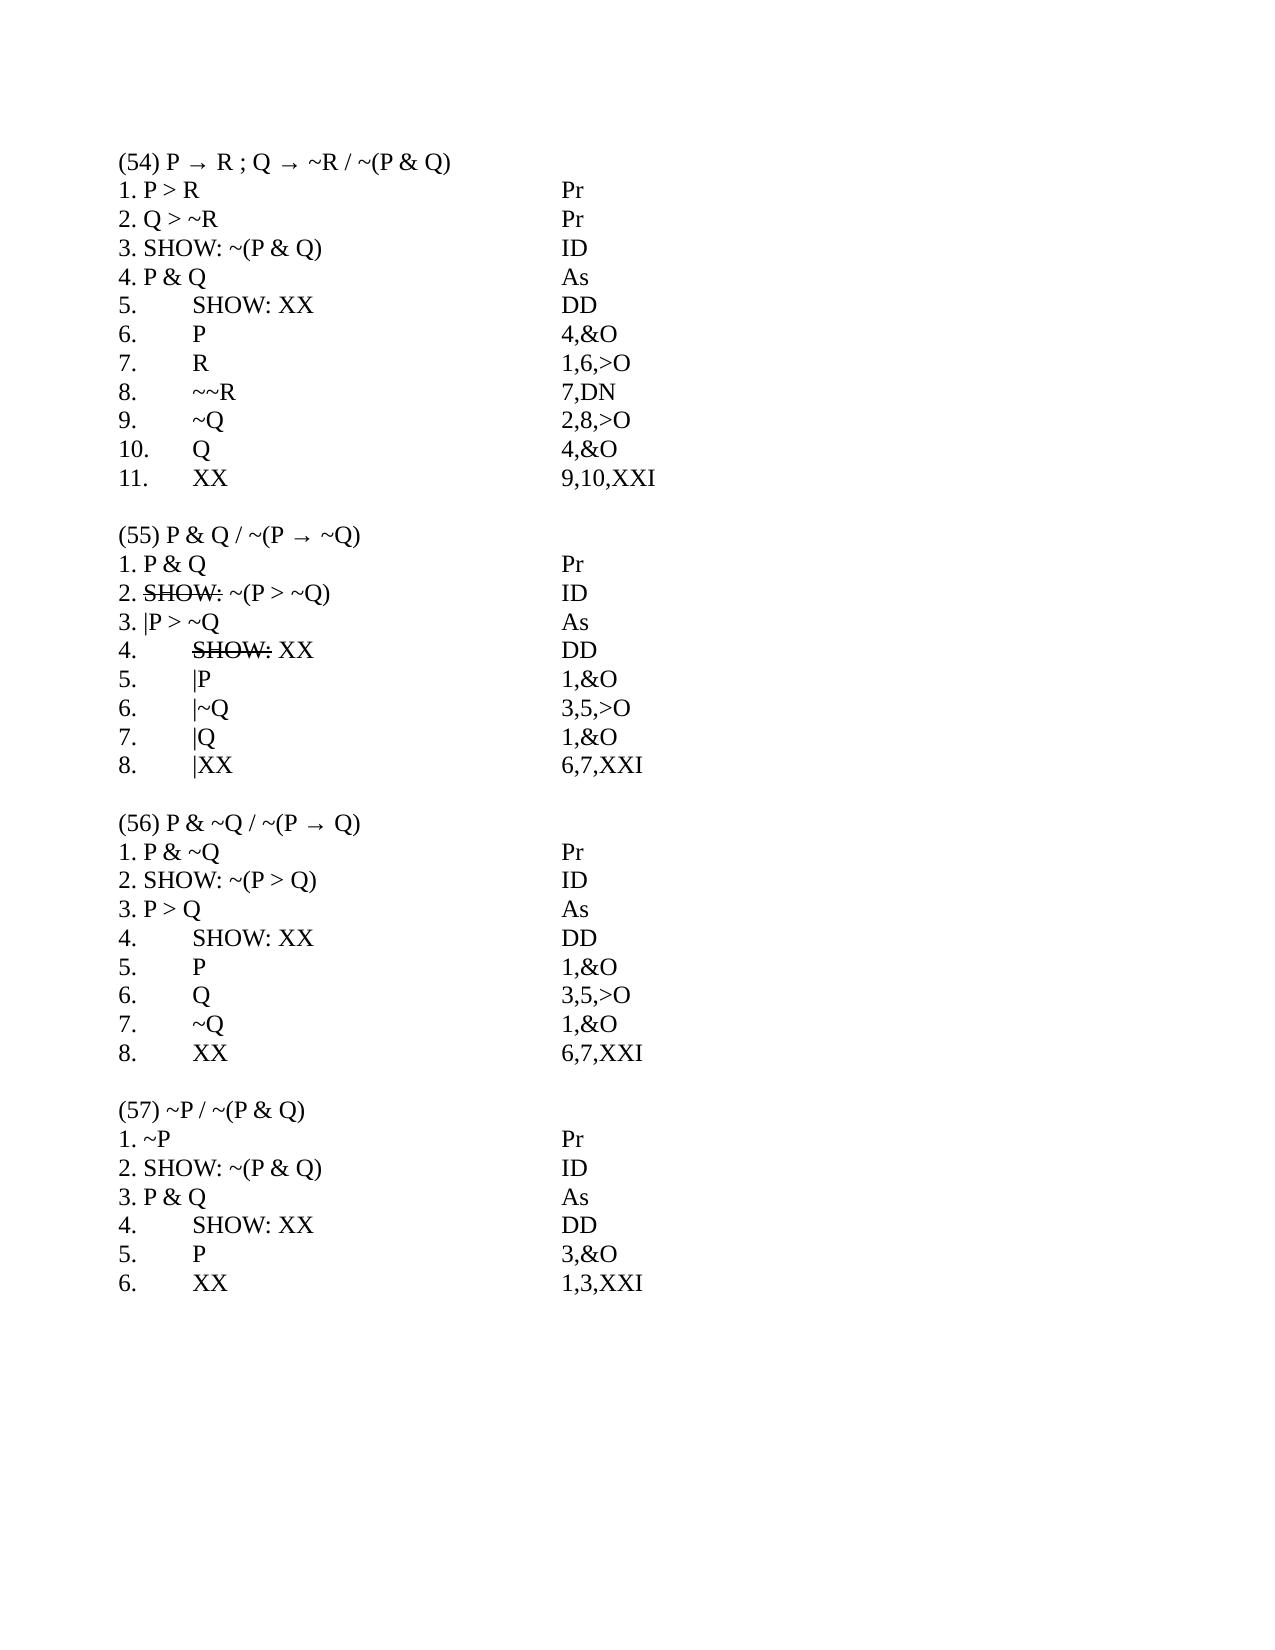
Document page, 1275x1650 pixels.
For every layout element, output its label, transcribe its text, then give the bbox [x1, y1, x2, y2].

text 5. P 3,&O [118, 1239, 1157, 1268]
text 2. SHOW: ~(P > ~Q) ID [118, 578, 1157, 607]
text 5. P 1,&O [118, 952, 1157, 981]
text (54) P → R ; Q → ~R / ~(P & Q) [118, 147, 1157, 176]
text 3. |P > ~Q As [118, 607, 1157, 636]
text 8. |XX 6,7,XXI [118, 751, 1157, 779]
text 4. SHOW: XX DD [118, 923, 1157, 952]
text 5. SHOW: XX DD [118, 291, 1157, 319]
text 3. P > Q As [118, 894, 1157, 923]
text 9. ~Q 2,8,>O [118, 406, 1157, 434]
text 1. P & Q Pr [118, 549, 1157, 578]
text 1. P & ~Q Pr [118, 837, 1157, 866]
text 4. SHOW: XX DD [118, 636, 1157, 664]
text (56) P & ~Q / ~(P → Q) [118, 808, 1157, 837]
text 10. Q 4,&O [118, 434, 1157, 463]
text 6. P 4,&O [118, 319, 1157, 348]
text 7. R 1,6,>O [118, 348, 1157, 377]
text 8. XX 6,7,XXI [118, 1038, 1157, 1067]
text (57) ~P / ~(P & Q) [118, 1096, 1157, 1124]
text 6. XX 1,3,XXI [118, 1268, 1157, 1297]
text 8. ~~R 7,DN [118, 377, 1157, 406]
text 2. SHOW: ~(P & Q) ID [118, 1153, 1157, 1182]
text 4. SHOW: XX DD [118, 1211, 1157, 1239]
text 2. SHOW: ~(P > Q) ID [118, 866, 1157, 894]
text 5. |P 1,&O [118, 664, 1157, 693]
text 7. |Q 1,&O [118, 722, 1157, 751]
text 1. ~P Pr [118, 1124, 1157, 1153]
text 1. P > R Pr [118, 176, 1157, 204]
text (55) P & Q / ~(P → ~Q) [118, 521, 1157, 549]
text 7. ~Q 1,&O [118, 1009, 1157, 1038]
text 6. |~Q 3,5,>O [118, 693, 1157, 722]
text 6. Q 3,5,>O [118, 981, 1157, 1009]
text 3. P & Q As [118, 1182, 1157, 1211]
text 3. SHOW: ~(P & Q) ID [118, 233, 1157, 262]
text 4. P & Q As [118, 262, 1157, 291]
text 2. Q > ~R Pr [118, 204, 1157, 233]
text 11. XX 9,10,XXI [118, 463, 1157, 492]
